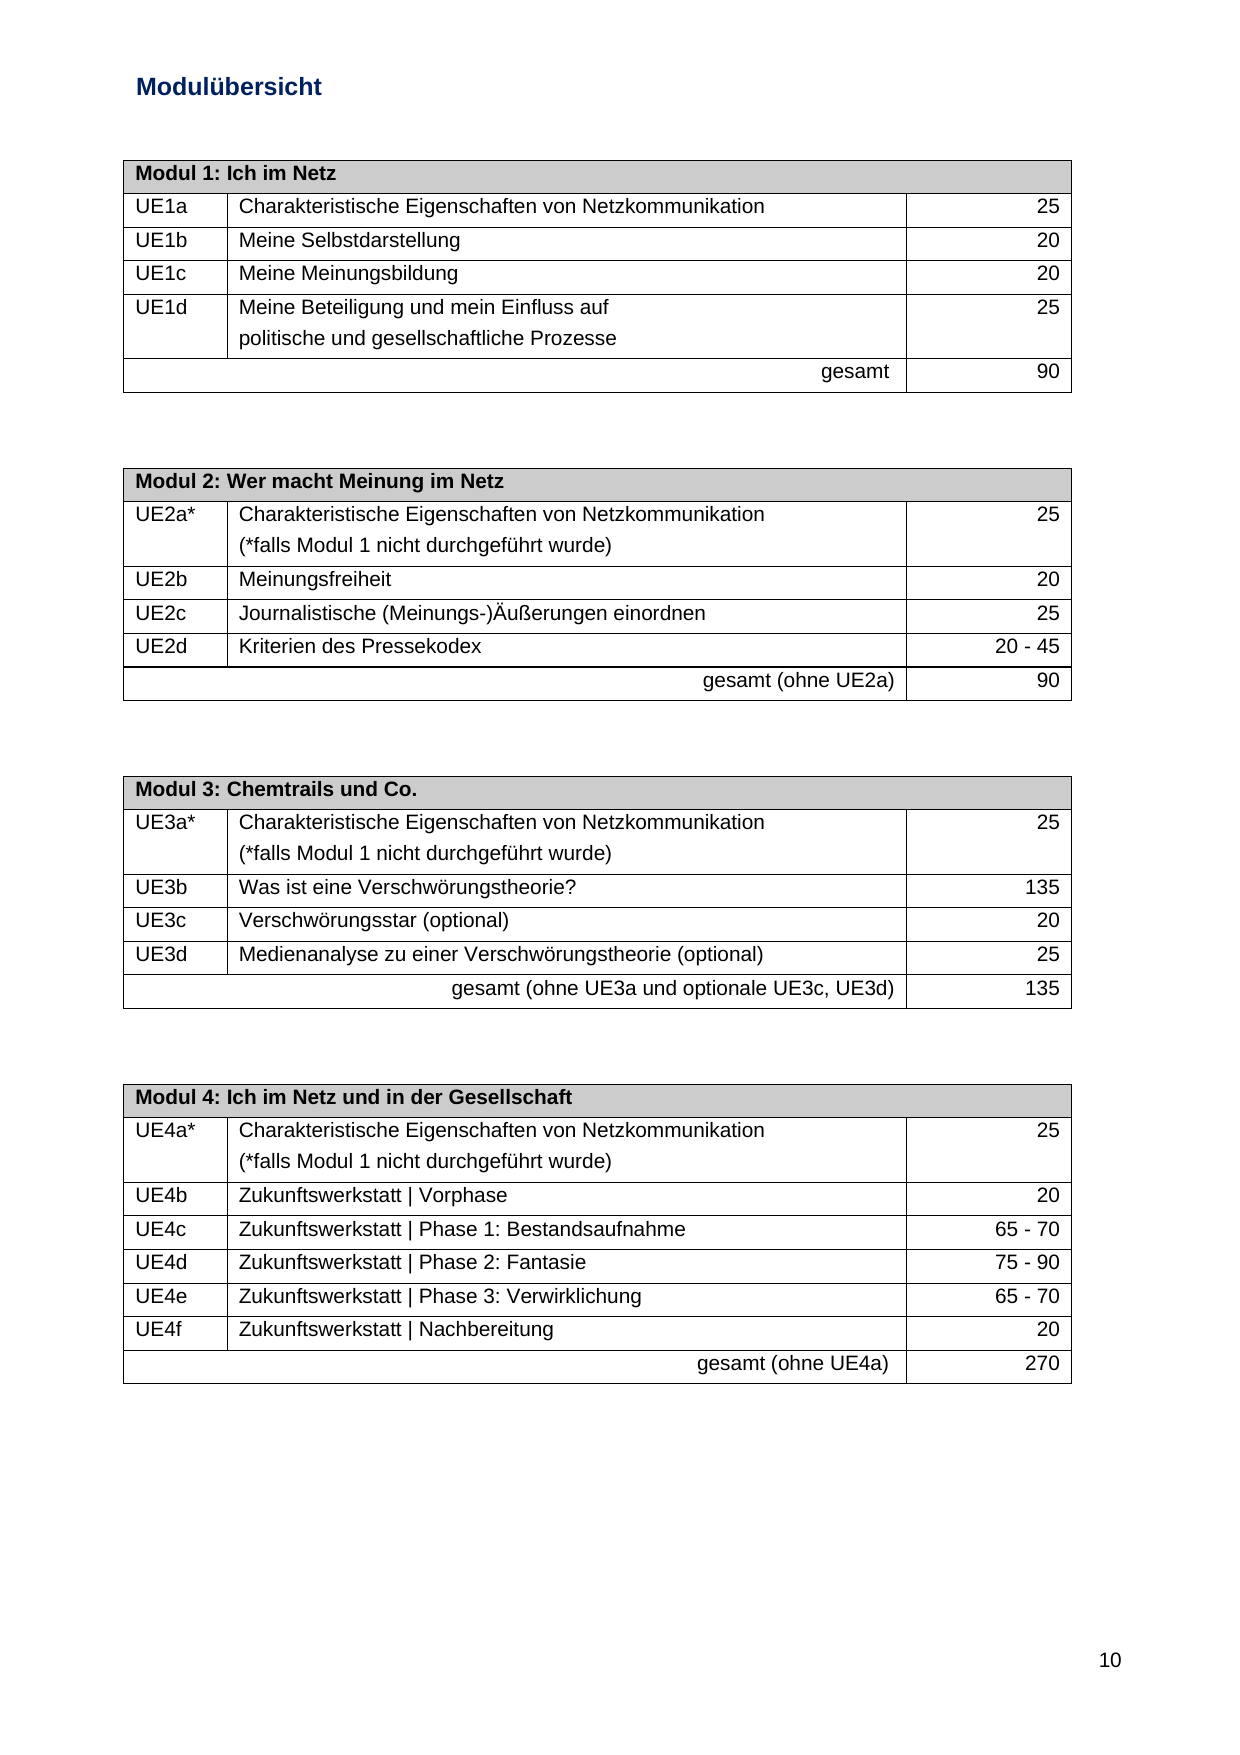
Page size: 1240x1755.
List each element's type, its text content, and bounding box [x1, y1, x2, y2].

table_cell UE1a [124, 194, 227, 227]
table_cell UE2d [124, 634, 227, 666]
table_cell 20 - 45 [907, 634, 1071, 666]
table_cell UE2b [124, 567, 227, 599]
table_cell Kriterien des Pressekodex [228, 634, 906, 666]
table_cell Charakteristische Eigenschaften von Netzkommunikation (*falls Modul 1 nicht durchgeführt wurde) [228, 1118, 906, 1182]
table_header Modul 4: Ich im Netz und in der Gesellschaft [124, 1085, 1071, 1117]
table_cell gesamt (ohne UE3a und optionale UE3c, UE3d) [124, 975, 906, 1008]
table_cell UE4c [124, 1216, 227, 1249]
table_cell Zukunftswerkstatt | Nachbereitung [228, 1317, 906, 1349]
table_cell 90 [907, 668, 1071, 700]
table_cell Medienanalyse zu einer Verschwörungstheorie (optional) [228, 942, 906, 974]
table_cell 20 [907, 1183, 1071, 1215]
subtitle Modulübersicht [136, 72, 1121, 101]
table_cell Was ist eine Verschwörungstheorie? [228, 875, 906, 907]
table_cell gesamt [124, 359, 906, 392]
table_header Modul 1: Ich im Netz [124, 161, 1071, 193]
table_cell 25 [907, 502, 1071, 566]
table_cell 25 [907, 942, 1071, 974]
table_cell UE4b [124, 1183, 227, 1215]
table_cell 135 [907, 875, 1071, 907]
table_cell Zukunftswerkstatt | Phase 1: Bestandsaufnahme [228, 1216, 906, 1249]
table_cell UE4a* [124, 1118, 227, 1182]
table_cell Zukunftswerkstatt | Vorphase [228, 1183, 906, 1215]
table_cell 135 [907, 975, 1071, 1008]
table_cell UE2a* [124, 502, 227, 566]
table_cell gesamt (ohne UE4a) [124, 1351, 906, 1383]
table_header Modul 3: Chemtrails und Co. [124, 777, 1071, 809]
table_cell UE1c [124, 261, 227, 294]
table_cell 90 [907, 359, 1071, 392]
table_cell 25 [907, 810, 1071, 874]
table_cell UE4e [124, 1284, 227, 1316]
table_cell 65 - 70 [907, 1216, 1071, 1249]
table_cell 20 [907, 908, 1071, 941]
table_cell gesamt (ohne UE2a) [124, 668, 906, 700]
table_cell Charakteristische Eigenschaften von Netzkommunikation (*falls Modul 1 nicht durchgeführt wurde) [228, 502, 906, 566]
table_cell UE1d [124, 295, 227, 358]
table_cell 25 [907, 600, 1071, 633]
table_cell Meine Beteiligung und mein Einfluss auf politische und gesellschaftliche Prozesse [228, 295, 906, 358]
table_cell 270 [907, 1351, 1071, 1383]
table_cell UE1b [124, 228, 227, 260]
table_cell UE4f [124, 1317, 227, 1349]
table_cell 20 [907, 228, 1071, 260]
table_cell UE3a* [124, 810, 227, 874]
table_cell Verschwörungsstar (optional) [228, 908, 906, 941]
table_cell UE3c [124, 908, 227, 941]
table_cell 25 [907, 295, 1071, 358]
table_cell UE4d [124, 1250, 227, 1282]
table_cell 25 [907, 1118, 1071, 1182]
table_cell Meine Selbstdarstellung [228, 228, 906, 260]
table_cell UE3b [124, 875, 227, 907]
table_cell 20 [907, 567, 1071, 599]
table_cell UE3d [124, 942, 227, 974]
table_cell Zukunftswerkstatt | Phase 2: Fantasie [228, 1250, 906, 1282]
table_cell Meinungsfreiheit [228, 567, 906, 599]
table_cell UE2c [124, 600, 227, 633]
table_cell 65 - 70 [907, 1284, 1071, 1316]
table_cell 25 [907, 194, 1071, 227]
table_cell 75 - 90 [907, 1250, 1071, 1282]
table_cell 20 [907, 261, 1071, 294]
table_cell Zukunftswerkstatt | Phase 3: Verwirklichung [228, 1284, 906, 1316]
table_cell Journalistische (Meinungs-)Äußerungen einordnen [228, 600, 906, 633]
table_cell Charakteristische Eigenschaften von Netzkommunikation (*falls Modul 1 nicht durchgeführt wurde) [228, 810, 906, 874]
table_header Modul 2: Wer macht Meinung im Netz [124, 469, 1071, 501]
table_cell 20 [907, 1317, 1071, 1349]
table_cell Meine Meinungsbildung [228, 261, 906, 294]
table_cell Charakteristische Eigenschaften von Netzkommunikation [228, 194, 906, 227]
